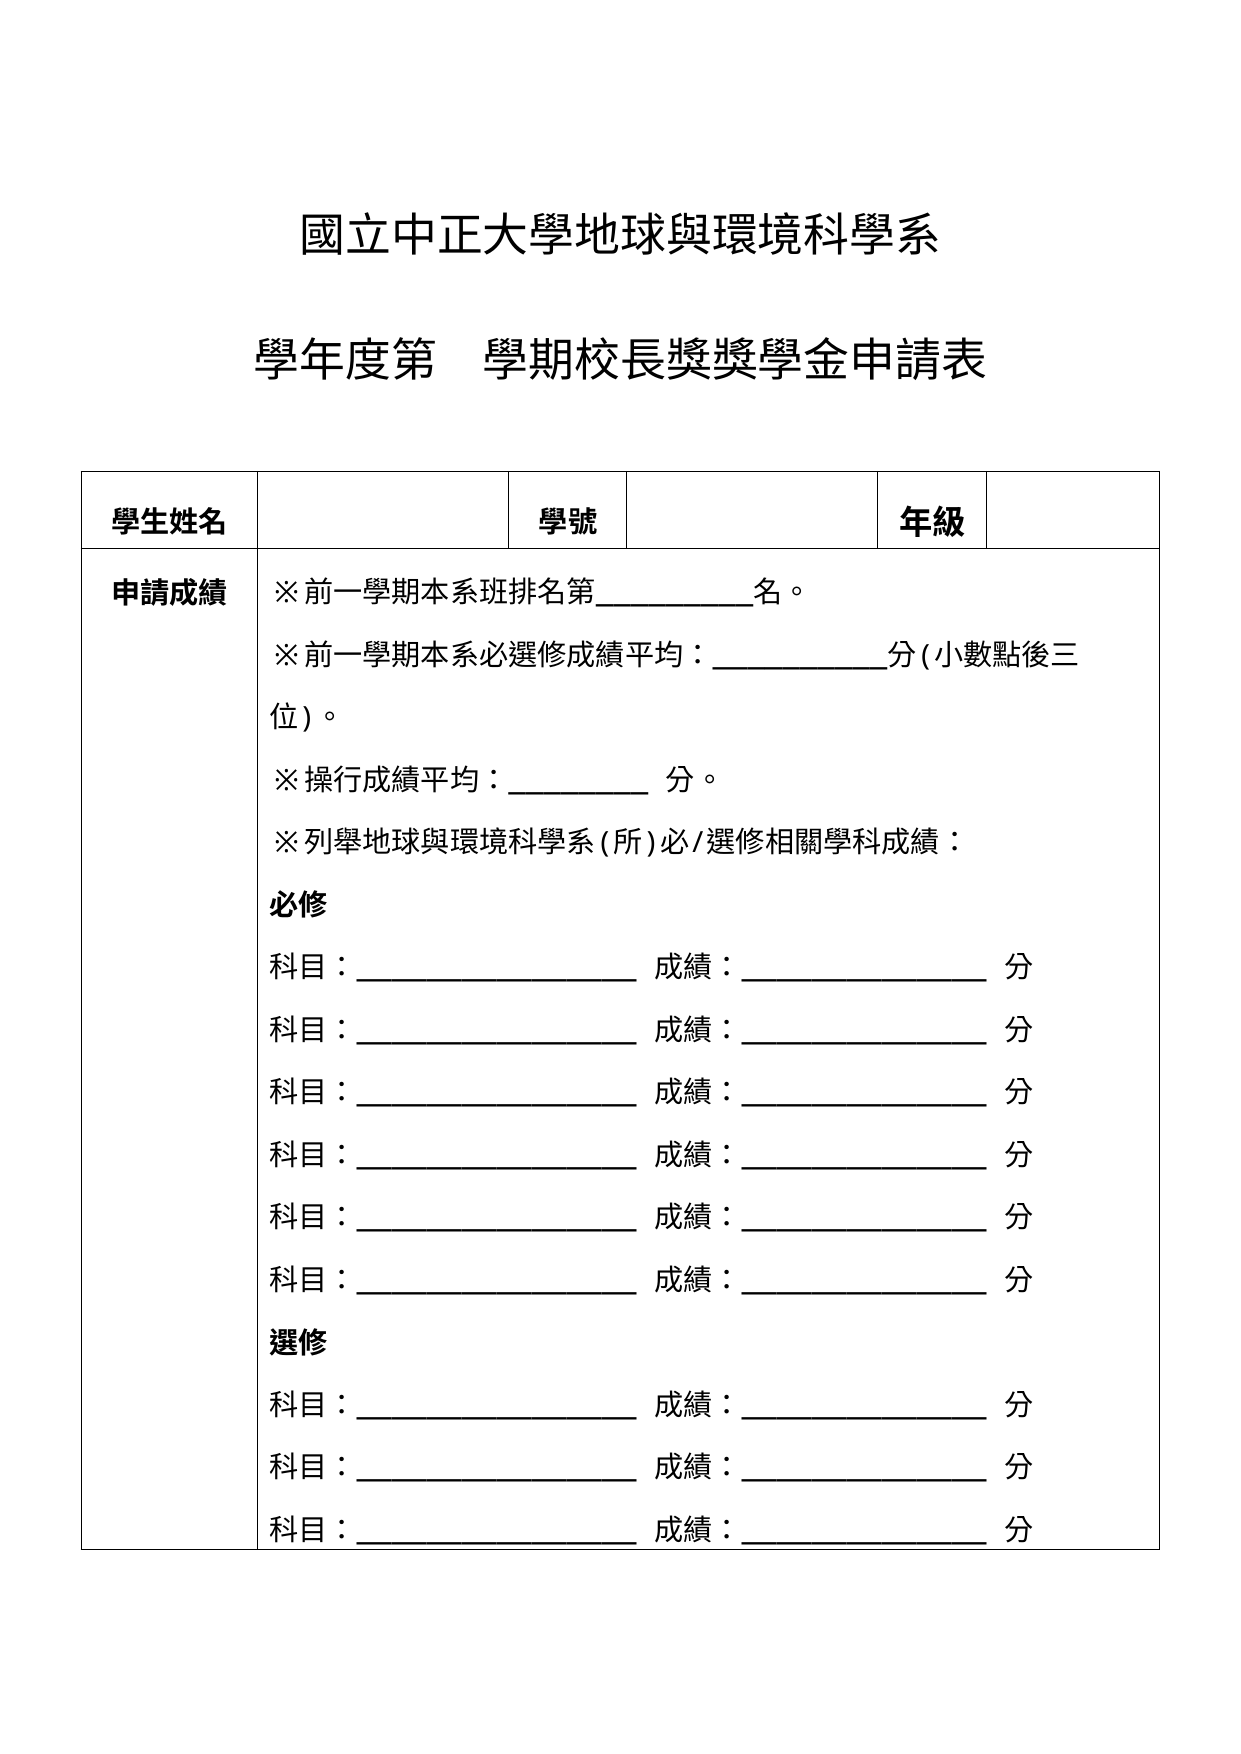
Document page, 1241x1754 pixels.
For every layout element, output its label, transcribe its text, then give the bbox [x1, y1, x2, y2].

table_header 學生姓名 [82, 472, 257, 548]
table_cell ※前一學期本系班排名第_________名。 ※前一學期本系必選修成績平均：__________分(小數點後三位)。 ※操行成績平均：________ 分。 ※列舉地球與環境科學系(所)必/選修相關學科成績： 必修 科目：________________ 成績：______________ 分 科目：________________ 成績：______________ 分 科目：________________ 成績：______________ 分 科目：________________ 成績：______________ 分 科目：________________ 成績：______________ 分 科目：________________ 成績：______________ 分 選修 科目：________________ 成績：______________ 分 科目：________________ 成績：______________ 分 科目：________________ 成績：______________ 分 [258, 549, 1159, 1549]
table_header [987, 472, 1159, 548]
table_header [258, 472, 508, 548]
text 學年度第 學期校長獎獎學金申請表 [187, 283, 1053, 408]
text 國立中正大學地球與環境科學系 [187, 158, 1053, 283]
table_header 學號 [509, 472, 626, 548]
table_header 年級 [878, 472, 986, 548]
table_header [627, 472, 877, 548]
table_cell 申請成績 [82, 549, 257, 1549]
